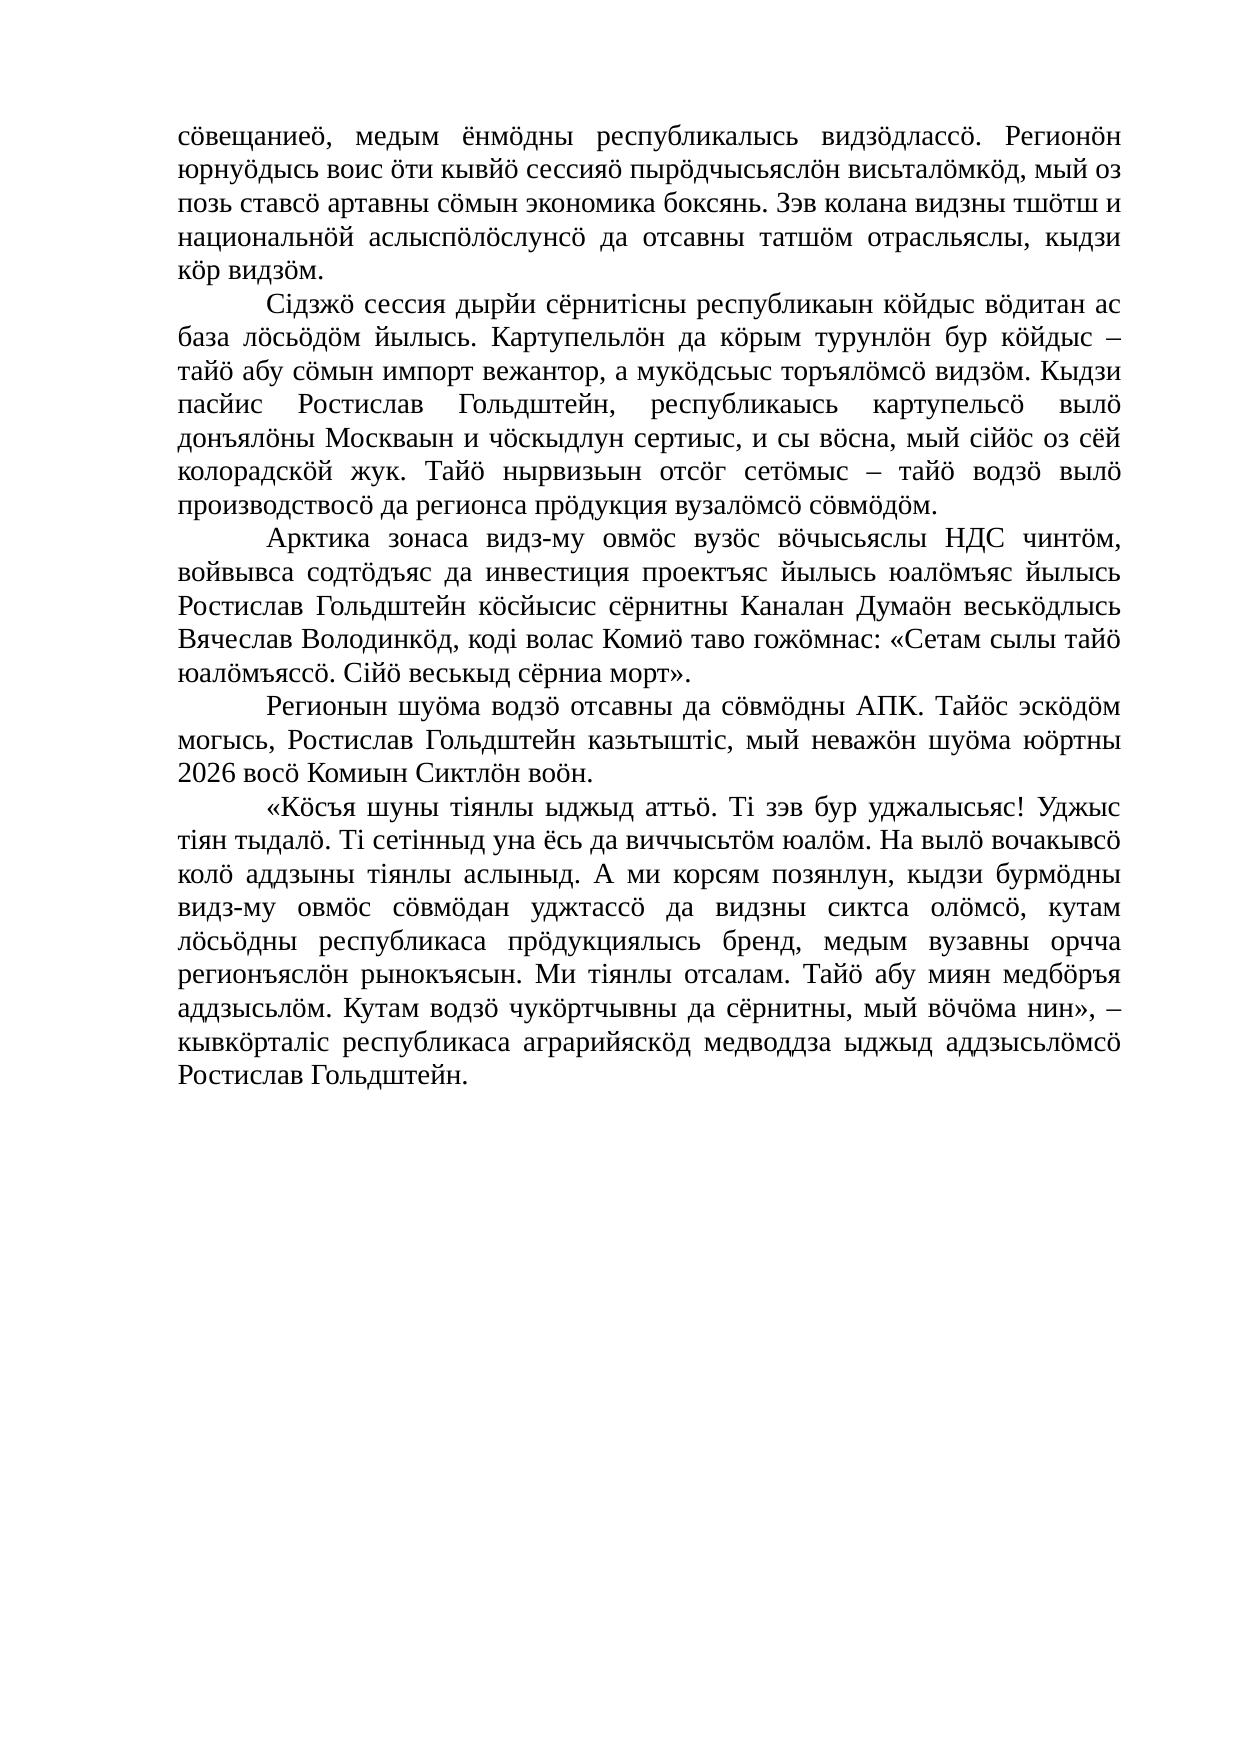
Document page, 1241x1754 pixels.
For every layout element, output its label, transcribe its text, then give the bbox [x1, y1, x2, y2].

text Сідзжӧ сессия дырйи сёрнитісны республикаын кӧйдыс вӧдитан ас база лӧсьӧдӧм йылысь. Картупельлӧн да кӧрым турунлӧн бур кӧйдыс – тайӧ абу сӧмын импорт вежантор, а мукӧдсьыс торъялӧмсӧ видзӧм. Кыдзи пасйис Ростислав Гольдштейн, республикаысь картупельсӧ вылӧ донъялӧны Москваын и чӧскыдлун сертиыс, и сы вӧсна, мый сійӧс оз сёй колорадскӧй жук. Тайӧ нырвизьын отсӧг сетӧмыс – тайӧ водзӧ вылӧ производствосӧ да регионса прӧдукция вузалӧмсӧ сӧвмӧдӧм. [177, 286, 1122, 521]
text «Кӧсъя шуны тіянлы ыджыд аттьӧ. Ті зэв бур уджалысьяс! Уджыс тіян тыдалӧ. Ті сетінныд уна ёсь да виччысьтӧм юалӧм. На вылӧ вочакывсӧ колӧ аддзыны тіянлы аслыныд. А ми корсям позянлун, кыдзи бурмӧдны видз-му овмӧс сӧвмӧдан уджтассӧ да видзны сиктса олӧмсӧ, кутам лӧсьӧдны республикаса прӧдукциялысь бренд, медым вузавны орчча регионъяслӧн рынокъясын. Ми тіянлы отсалам. Тайӧ абу миян медбӧръя аддзысьлӧм. Кутам водзӧ чукӧртчывны да сёрнитны, мый вӧчӧма нин», – кывкӧрталіс республикаса аграрийяскӧд медводдза ыджыд аддзысьлӧмсӧ Ростислав Гольдштейн. [177, 789, 1122, 1091]
text Регионын шуӧма водзӧ отсавны да сӧвмӧдны АПК. Тайӧс эскӧдӧм могысь, Ростислав Гольдштейн казьтыштіс, мый неважӧн шуӧма юӧртны 2026 восӧ Комиын Сиктлӧн воӧн. [177, 688, 1122, 789]
text Арктика зонаса видз-му овмӧс вузӧс вӧчысьяслы НДС чинтӧм, войвывса содтӧдъяс да инвестиция проектъяс йылысь юалӧмъяс йылысь Ростислав Гольдштейн кӧсйысис сёрнитны Каналан Думаӧн веськӧдлысь Вячеслав Володинкӧд, коді волас Комиӧ таво гожӧмнас: «Сетам сылы тайӧ юалӧмъяссӧ. Сійӧ веськыд сёрниа морт». [177, 521, 1122, 688]
text сӧвещаниеӧ, медым ёнмӧдны республикалысь видзӧдлассӧ. Регионӧн юрнуӧдысь воис ӧти кывйӧ сессияӧ пырӧдчысьяслӧн висьталӧмкӧд, мый оз позь ставсӧ артавны сӧмын экономика боксянь. Зэв колана видзны тшӧтш и национальнӧй аслыспӧлӧслунсӧ да отсавны татшӧм отрасльяслы, кыдзи кӧр видзӧм. [177, 118, 1122, 286]
